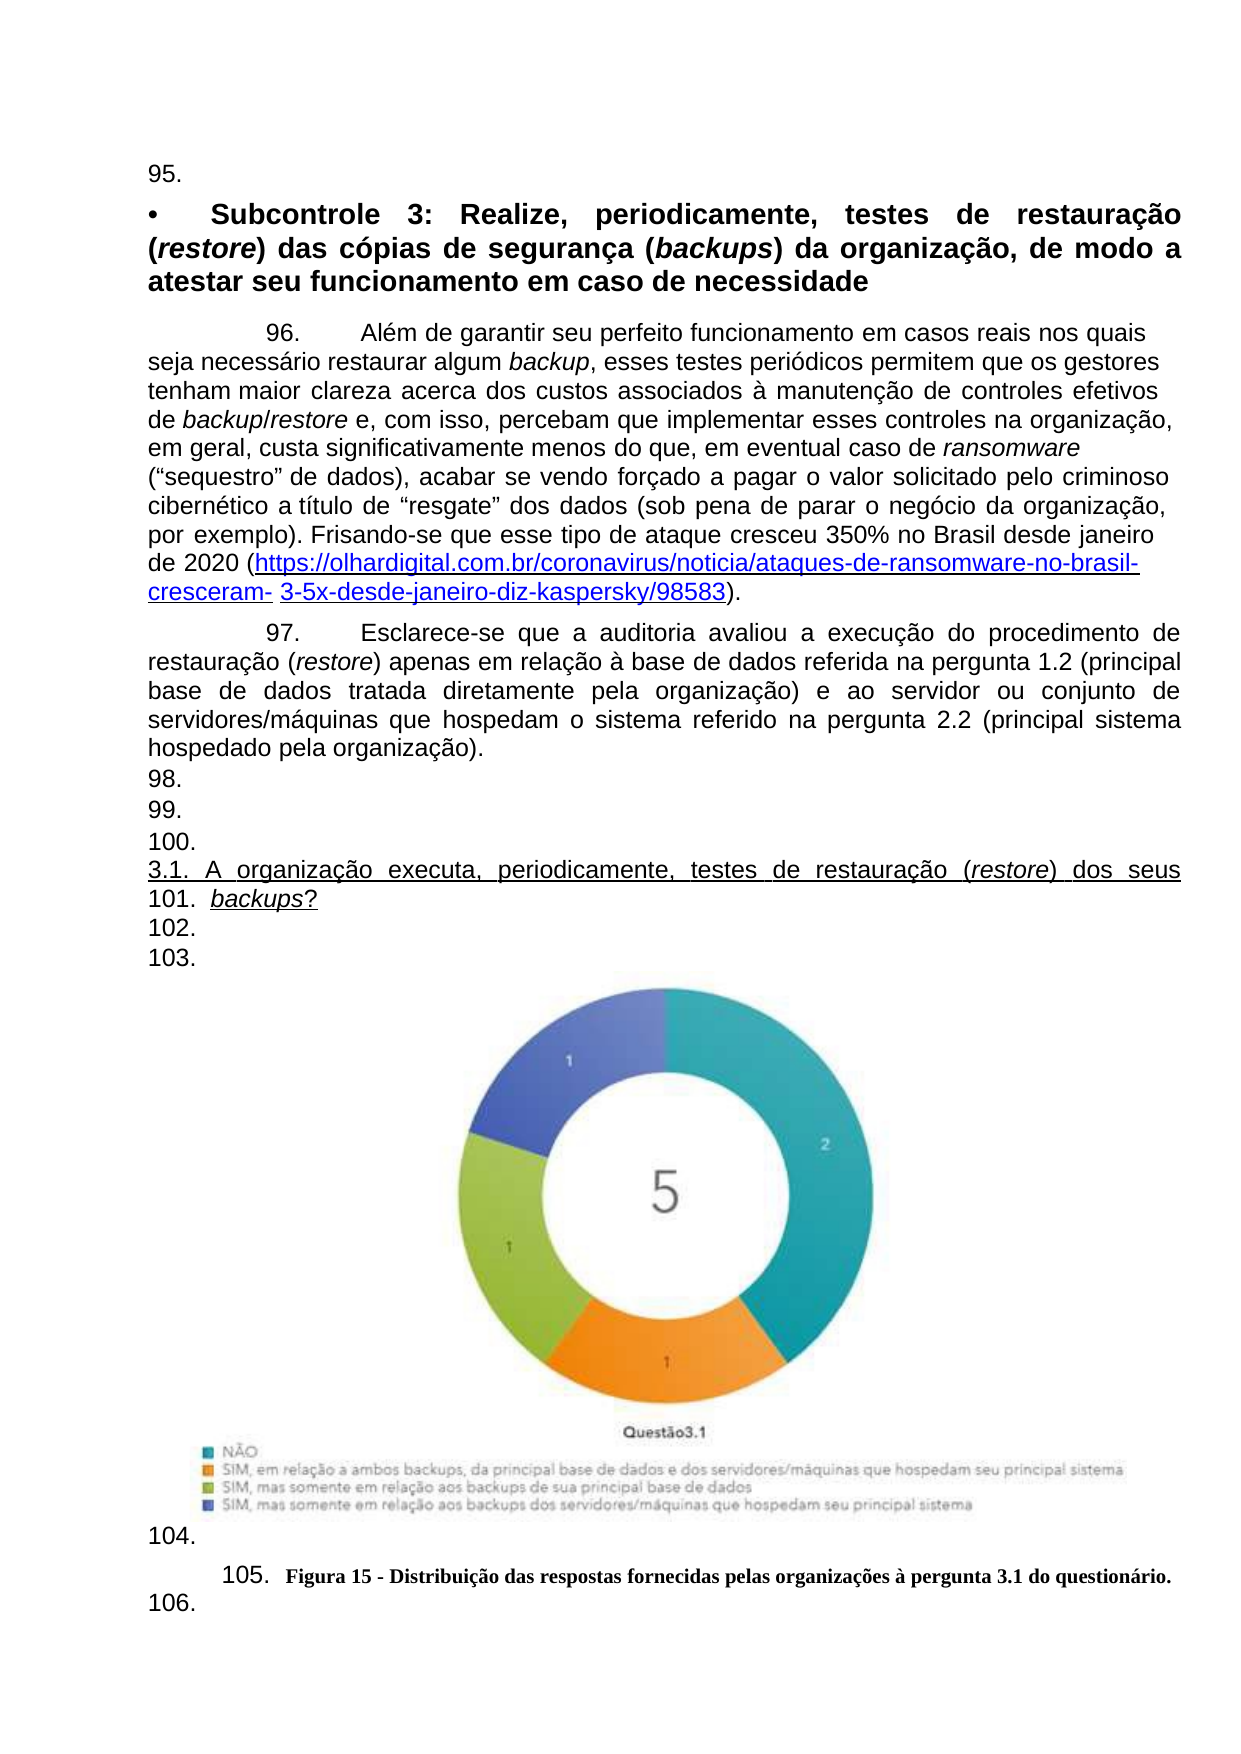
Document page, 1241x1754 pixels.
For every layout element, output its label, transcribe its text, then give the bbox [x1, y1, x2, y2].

list Além de garantir seu perfeito funcionamento em casos reais nos quais seja necessário restaurar algum backup, esses testes periódicos permitem que os gestores tenham maior clareza acerca dos custos associados à manutenção de controles efetivos de backup/restore e, com isso, percebam que implementar esses controles na organização, em geral, custa significativamente menos do que, em eventual caso de ransomware (“sequestro” de dados), acabar se vendo forçado a pagar o valor solicitado pelo criminoso cibernético a título de “resgate” dos dados (sob pena de parar o negócio da organização, por exemplo). Frisando-se que esse tipo de ataque cresceu 350% no Brasil desde janeiro de 2020 (https://olhardigital.com.br/coronavirus/noticia/ataques-de-ransomware-no-brasil-cresceram- 3-5x-desde-janeiro-diz-kaspersky/98583). [148, 318, 1182, 606]
list Esclarece-se que a auditoria avaliou a execução do procedimento de restauração (restore) apenas em relação à base de dados referida na pergunta 1.2 (principal base de dados tratada diretamente pela organização) e ao servidor ou conjunto de servidores/máquinas que hospedam o sistema referido na pergunta 2.2 (principal sistema hospedado pela organização). [148, 618, 1182, 762]
subtitle Subcontrole 3: Realize, periodicamente, testes de restauração (restore) das cópias de segurança (backups) da organização, de modo a atestar seu funcionamento em caso de necessidade [148, 197, 1182, 298]
list A organização executa, periodicamente, testes de restauração (restore) dos seus [148, 855, 1192, 884]
picture [189, 971, 1127, 1522]
list backups? [148, 884, 1192, 913]
list Figura 15 - Distribuição das respostas fornecidas pelas organizações à pergunta 3.1 do questionário. [221, 1559, 1192, 1588]
